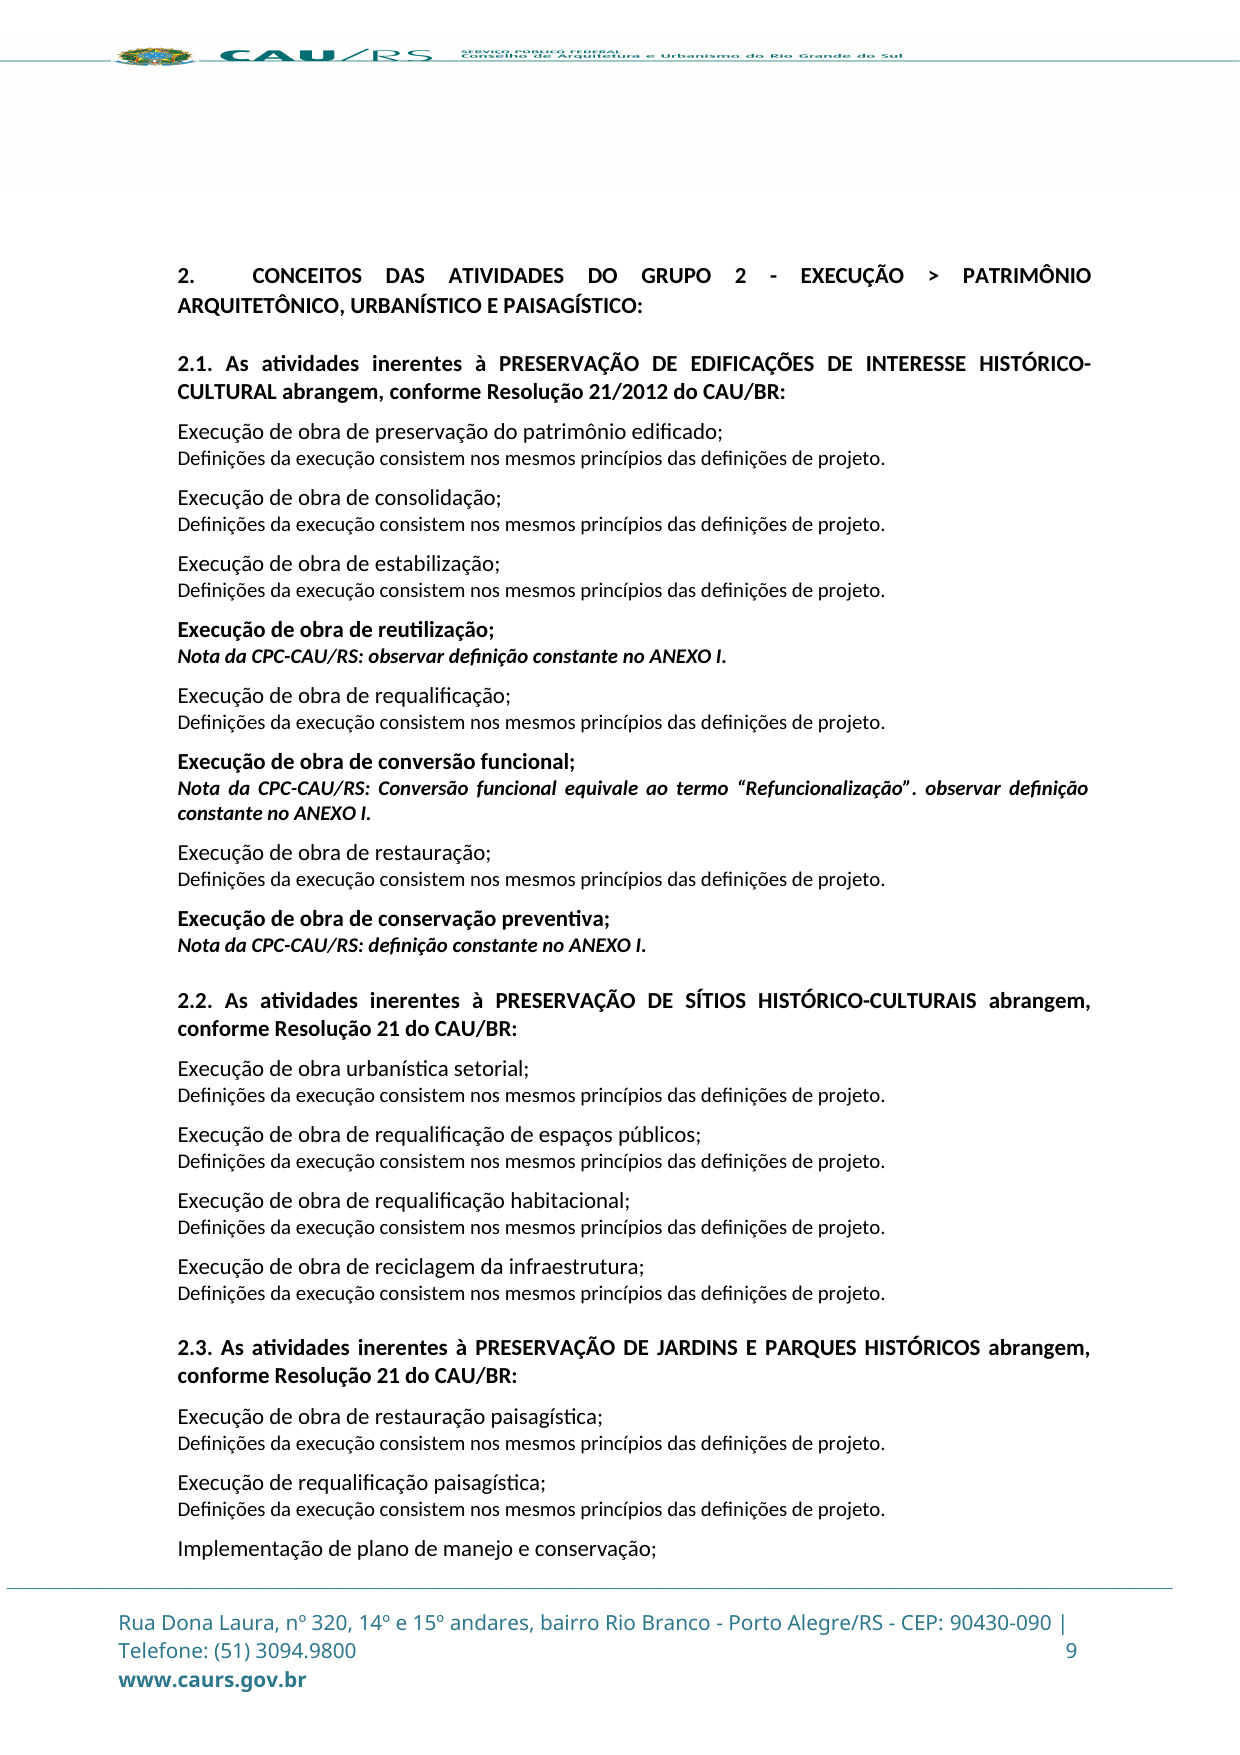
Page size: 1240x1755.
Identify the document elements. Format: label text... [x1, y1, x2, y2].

list CONCEITOS DAS ATIVIDADES DO GRUPO 2 - EXECUÇÃO > PATRIMÔNIO ARQUITETÔNICO, URBANÍSTICO E PAISAGÍSTICO: [177, 261, 1092, 319]
list Definições da execução consistem nos mesmos princípios das definições de projeto. [177, 1214, 1092, 1239]
list Definições da execução consistem nos mesmos princípios das definições de projeto. [177, 866, 1092, 892]
list Nota da CPC-CAU/RS: Conversão funcional equivale ao termo “Refuncionalização”. observar definição constante no ANEXO I. [177, 775, 1092, 826]
list Execução de obra de estabilização; [177, 549, 1092, 577]
list Definições da execução consistem nos mesmos princípios das definições de projeto. [177, 445, 1092, 471]
list Definições da execução consistem nos mesmos princípios das definições de projeto. [177, 577, 1092, 603]
list Execução de obra de requalificação; [177, 681, 1092, 709]
list Definições da execução consistem nos mesmos princípios das definições de projeto. [177, 511, 1092, 537]
list Definições da execução consistem nos mesmos princípios das definições de projeto. [177, 1148, 1092, 1174]
list Implementação de plano de manejo e conservação; [177, 1534, 1092, 1562]
list Nota da CPC-CAU/RS: observar definição constante no ANEXO I. [177, 643, 1092, 668]
list Execução de obra de conservação preventiva; [177, 904, 1092, 932]
list Definições da execução consistem nos mesmos princípios das definições de projeto. [177, 1496, 1092, 1521]
list Definições da execução consistem nos mesmos princípios das definições de projeto. [177, 1280, 1092, 1306]
list 2.2. As atividades inerentes à PRESERVAÇÃO DE SÍTIOS HISTÓRICO-CULTURAIS abrangem, conforme Resolução 21 do CAU/BR: [177, 986, 1092, 1042]
list Execução de obra urbanística setorial; [177, 1054, 1092, 1082]
list Execução de obra de restauração; [177, 838, 1092, 866]
list Execução de obra de preservação do patrimônio edificado; [177, 417, 1092, 445]
list Execução de obra de conversão funcional; [177, 747, 1092, 775]
list Definições da execução consistem nos mesmos princípios das definições de projeto. [177, 1082, 1092, 1108]
list Nota da CPC-CAU/RS: definição constante no ANEXO I. [177, 932, 1092, 958]
list Definições da execução consistem nos mesmos princípios das definições de projeto. [177, 709, 1092, 734]
list Execução de obra de requalificação de espaços públicos; [177, 1120, 1092, 1148]
list Execução de obra de requalificação habitacional; [177, 1186, 1092, 1214]
list Execução de obra de restauração paisagística; [177, 1402, 1092, 1430]
list Execução de obra de reciclagem da infraestrutura; [177, 1252, 1092, 1280]
list Execução de obra de reutilização; [177, 615, 1092, 643]
list 2.1. As atividades inerentes à PRESERVAÇÃO DE EDIFICAÇÕES DE INTERESSE HISTÓRICO-CULTURAL abrangem, conforme Resolução 21/2012 do CAU/BR: [177, 349, 1092, 405]
list Definições da execução consistem nos mesmos princípios das definições de projeto. [177, 1430, 1092, 1456]
list Execução de requalificação paisagística; [177, 1468, 1092, 1496]
list Execução de obra de consolidação; [177, 483, 1092, 511]
list 2.3. As atividades inerentes à PRESERVAÇÃO DE JARDINS E PARQUES HISTÓRICOS abrangem, conforme Resolução 21 do CAU/BR: [177, 1333, 1092, 1389]
